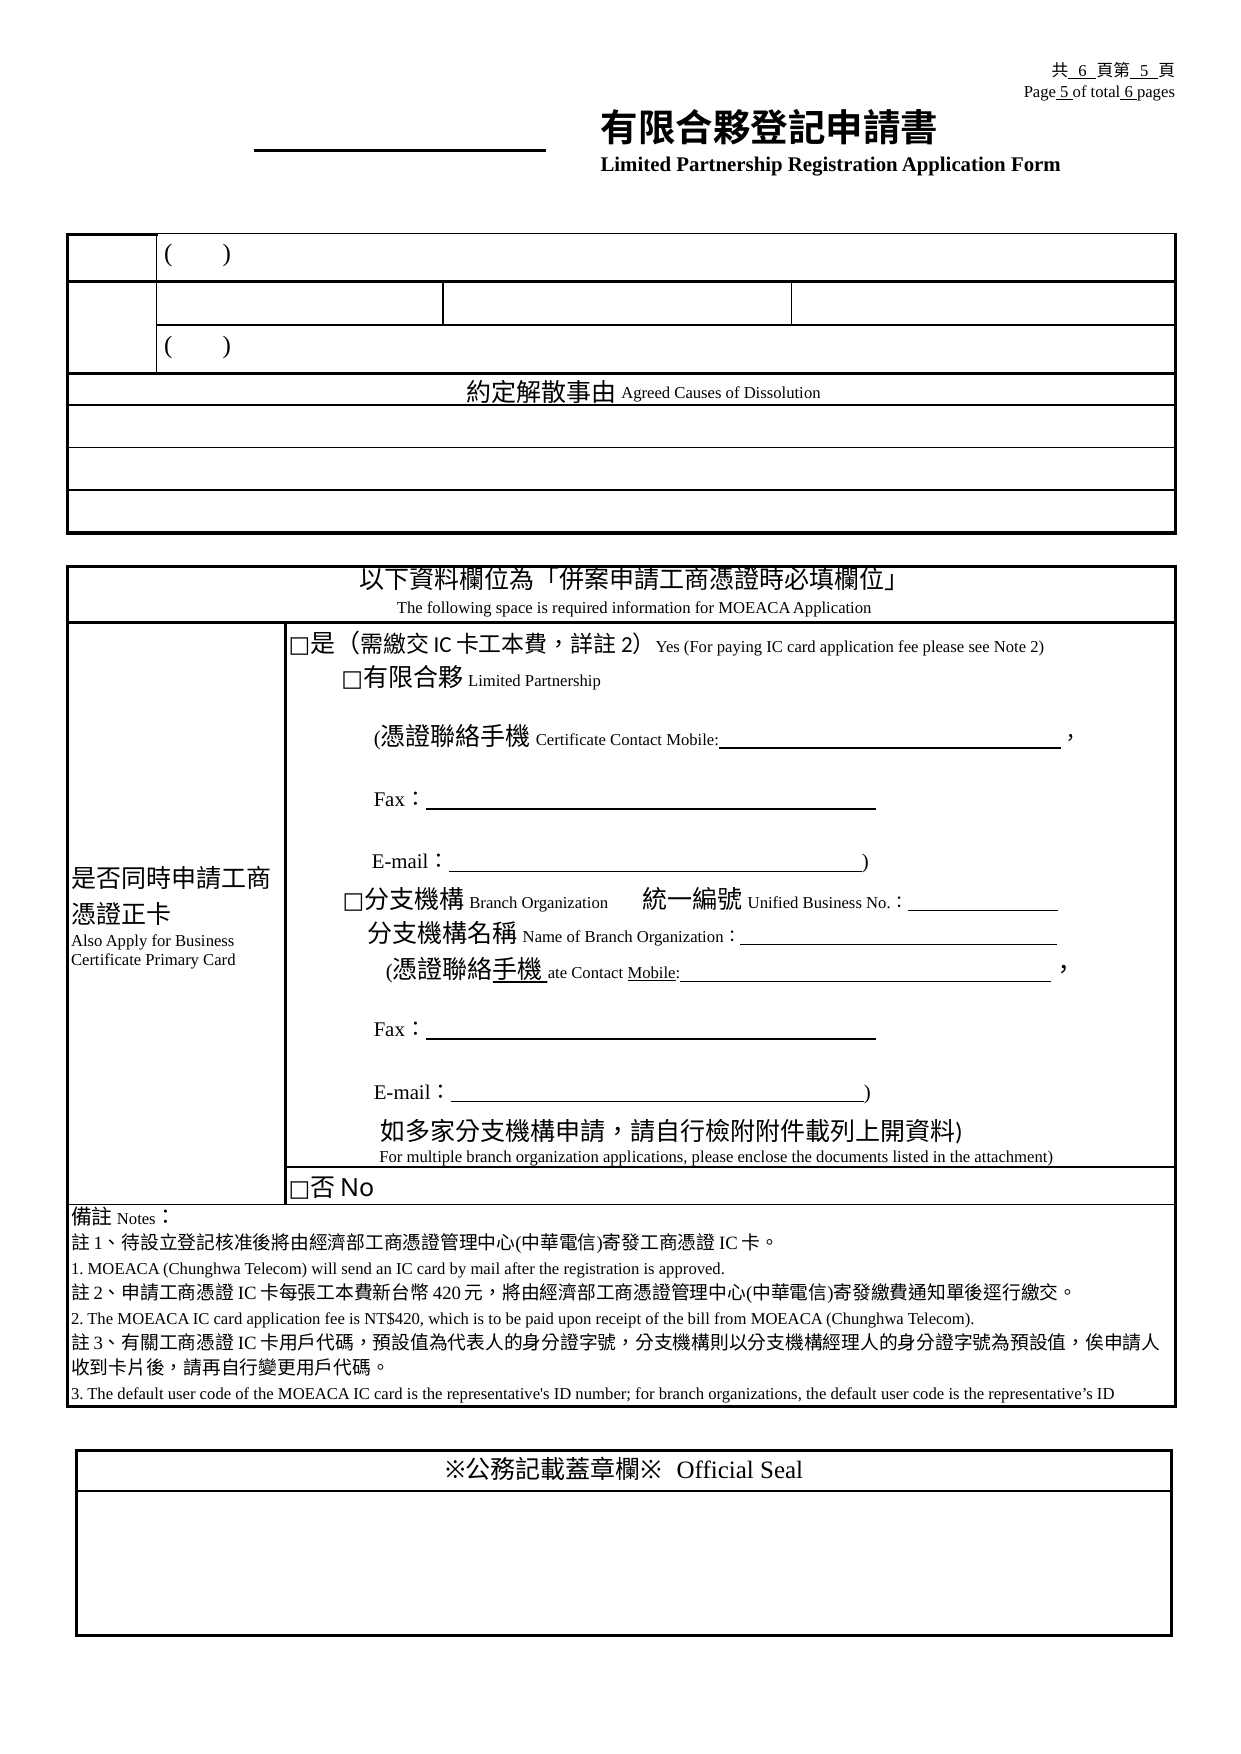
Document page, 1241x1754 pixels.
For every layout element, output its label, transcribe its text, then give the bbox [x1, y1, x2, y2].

table_cell [69, 448, 1174, 489]
table_header 以下資料欄位為「併案申請工商憑證時必填欄位」 The following space is required information for MOEACA Application [69, 568, 1174, 621]
table_cell [69, 406, 1174, 446]
table_cell [157, 283, 442, 324]
table_cell □是（需繳交IC卡工本費，詳註2）Yes (For paying IC card application fee please see Note 2) □有限合夥Limited Partnership (憑證聯絡手機Certificate Contact Mobile: ， Fax： E-mail： ) □分支機構Branch Organization 統一編號Unified Business No.： 分支機構名稱Name of Branch Organization： (憑證聯絡手機ate Contact Mobile: ， Fax： E-mail： ) 如多家分支機構申請，請自行檢附附件載列上開資料) For multiple branch organization applications, please enclose the documents listed in the attachment) [287, 624, 1174, 1166]
table_cell ( ) [157, 326, 238, 372]
table_cell [69, 236, 156, 280]
table_cell ( ) [157, 234, 238, 280]
table_cell 備註Notes： 註1、待設立登記核准後將由經濟部工商憑證管理中心(中華電信)寄發工商憑證IC卡。 1. MOEACA (Chunghwa Telecom) will send an IC card by mail after the registration is approved. 註2、申請工商憑證IC卡每張工本費新台幣420元，將由經濟部工商憑證管理中心(中華電信)寄發繳費通知單後逕行繳交。 2. The MOEACA IC card application fee is NT$420, which is to be paid upon receipt of the bill from MOEACA (Chunghwa Telecom). 註3、有關工商憑證IC卡用戶代碼，預設值為代表人的身分證字號，分支機構則以分支機構經理人的身分證字號為預設值，俟申請人收到卡片後，請再自行變更用戶代碼。 3. The default user code of the MOEACA IC card is the representative's ID number; for branch organizations, the default user code is the representative’s ID [69, 1205, 1174, 1405]
table_cell [444, 283, 791, 324]
table_cell [238, 234, 1174, 280]
table_cell 是否同時申請工商憑證正卡 Also Apply for Business Certificate Primary Card [69, 624, 284, 1204]
table_cell 約定解散事由Agreed Causes of Dissolution [69, 375, 1174, 404]
table_cell [69, 491, 1174, 531]
table_cell [69, 283, 156, 372]
table_cell □否No [287, 1168, 1174, 1204]
table_cell [792, 283, 1174, 324]
table_cell [238, 326, 1174, 372]
